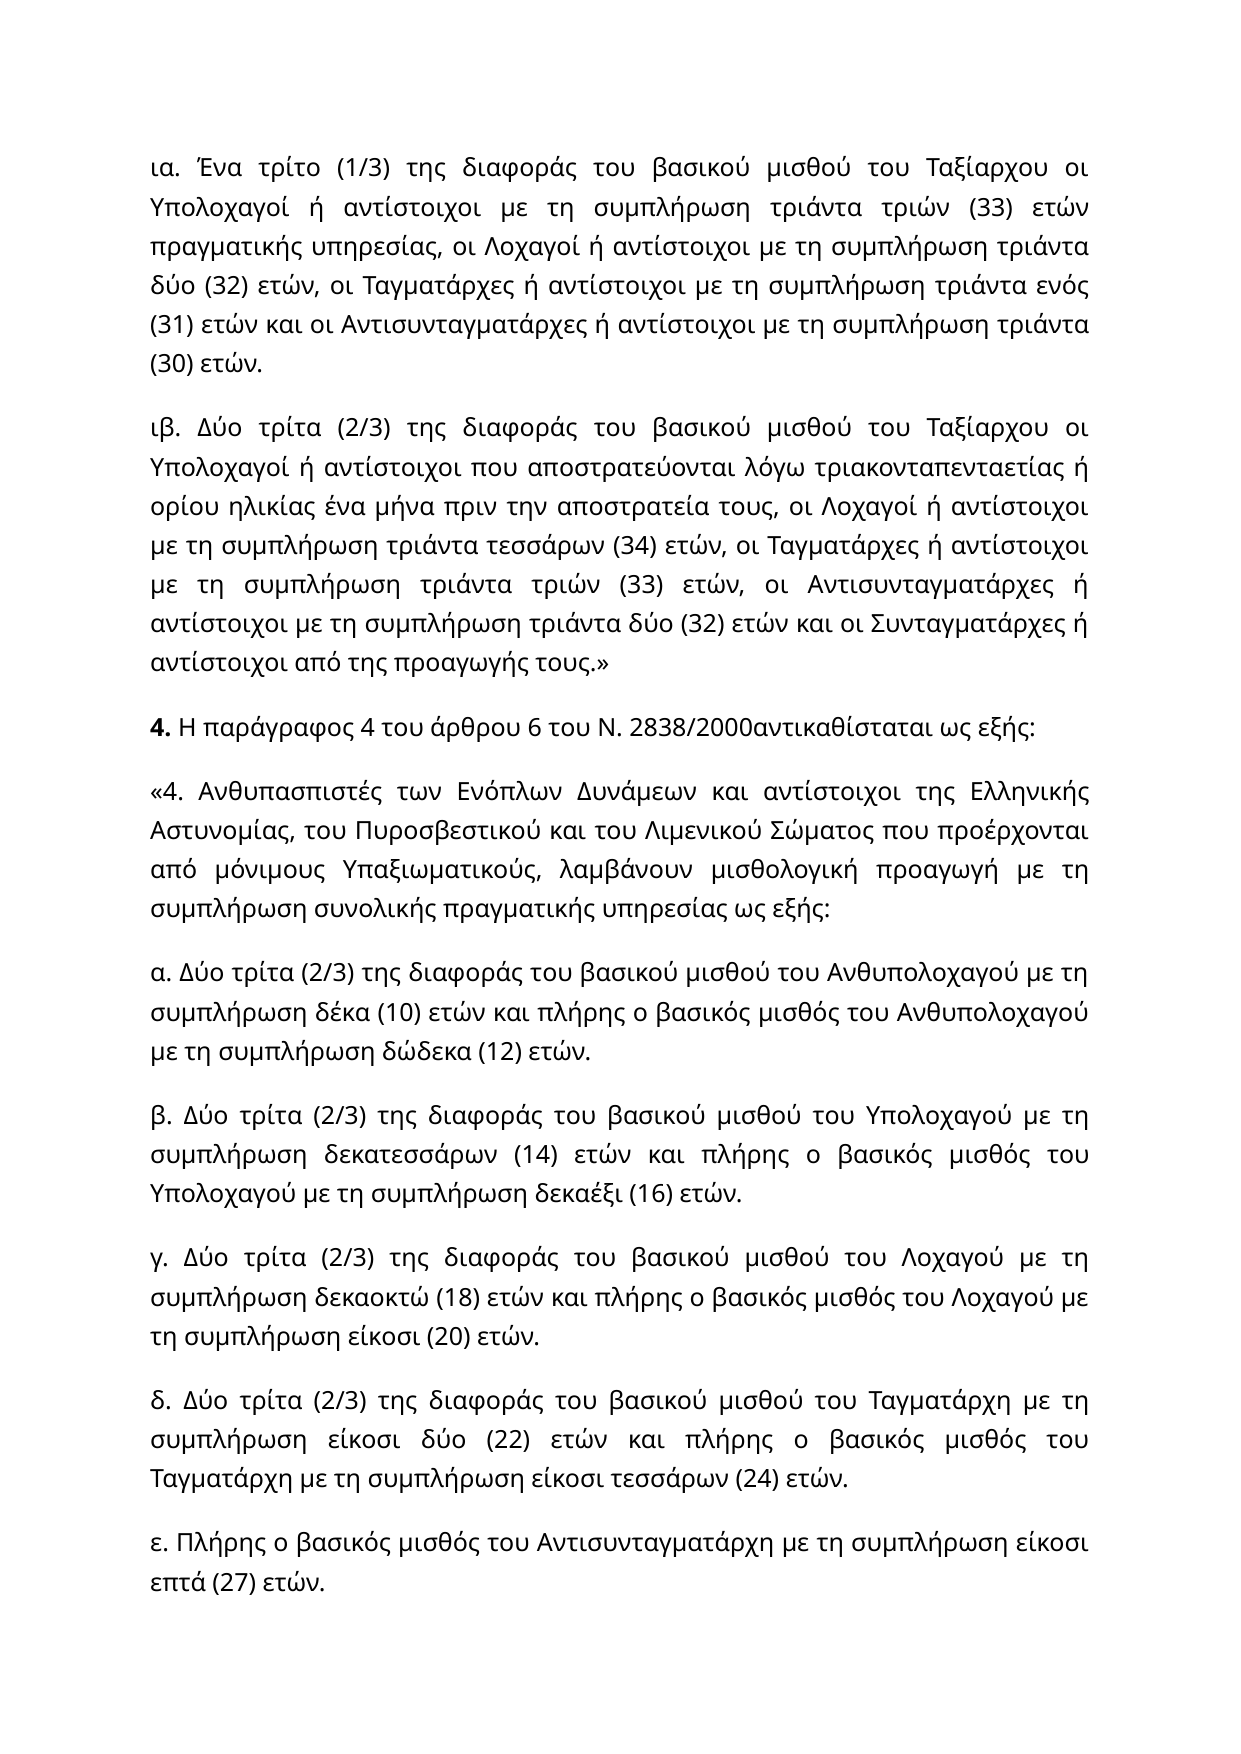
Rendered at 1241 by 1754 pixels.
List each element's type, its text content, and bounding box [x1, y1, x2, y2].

text β. Δύο τρίτα (2/3) της διαφοράς του βασικού μισθού του Υπολοχαγού με τη συμπλήρωση δεκατεσσάρων (14) ετών και πλήρης ο βασικός μισθός του Υπολοχαγού με τη συμπλήρωση δεκαέξι (16) ετών. [150, 1097, 1090, 1210]
text ια. Ένα τρίτο (1/3) της διαφοράς του βασικού μισθού του Ταξίαρχου οι Υπολοχαγοί ή αντίστοιχοι με τη συμπλήρωση τριάντα τριών (33) ετών πραγματικής υπηρεσίας, οι Λοχαγοί ή αντίστοιχοι με τη συμπλήρωση τριάντα δύο (32) ετών, οι Ταγματάρχες ή αντίστοιχοι με τη συμπλήρωση τριάντα ενός (31) ετών και οι Αντισυνταγματάρχες ή αντίστοιχοι με τη συμπλήρωση τριάντα (30) ετών. [150, 150, 1090, 380]
text 4. Η παράγραφος 4 του άρθρου 6 του Ν. 2838/2000αντικαθίσταται ως εξής: [150, 709, 1090, 743]
text «4. Ανθυπασπιστές των Ενόπλων Δυνάμεων και αντίστοιχοι της Ελληνικής Αστυνομίας, του Πυροσβεστικού και του Λιμενικού Σώματος που προέρχονται από μόνιμους Υπαξιωματικούς, λαμβάνουν μισθολογική προαγωγή με τη συμπλήρωση συνολικής πραγματικής υπηρεσίας ως εξής: [150, 773, 1090, 925]
text γ. Δύο τρίτα (2/3) της διαφοράς του βασικού μισθού του Λοχαγού με τη συμπλήρωση δεκαοκτώ (18) ετών και πλήρης ο βασικός μισθός του Λοχαγού με τη συμπλήρωση είκοσι (20) ετών. [150, 1240, 1090, 1352]
text α. Δύο τρίτα (2/3) της διαφοράς του βασικού μισθού του Ανθυπολοχαγού με τη συμπλήρωση δέκα (10) ετών και πλήρης ο βασικός μισθός του Ανθυπολοχαγού με τη συμπλήρωση δώδεκα (12) ετών. [150, 955, 1090, 1067]
text δ. Δύο τρίτα (2/3) της διαφοράς του βασικού μισθού του Ταγματάρχη με τη συμπλήρωση είκοσι δύο (22) ετών και πλήρης ο βασικός μισθός του Ταγματάρχη με τη συμπλήρωση είκοσι τεσσάρων (24) ετών. [150, 1382, 1090, 1495]
text ιβ. Δύο τρίτα (2/3) της διαφοράς του βασικού μισθού του Ταξίαρχου οι Υπολοχαγοί ή αντίστοιχοι που αποστρατεύονται λόγω τριακονταπενταετίας ή ορίου ηλικίας ένα μήνα πριν την αποστρατεία τους, οι Λοχαγοί ή αντίστοιχοι με τη συμπλήρωση τριάντα τεσσάρων (34) ετών, οι Ταγματάρχες ή αντίστοιχοι με τη συμπλήρωση τριάντα τριών (33) ετών, οι Αντισυνταγματάρχες ή αντίστοιχοι με τη συμπλήρωση τριάντα δύο (32) ετών και οι Συνταγματάρχες ή αντίστοιχοι από της προαγωγής τους.» [150, 410, 1090, 679]
text ε. Πλήρης ο βασικός μισθός του Αντισυνταγματάρχη με τη συμπλήρωση είκοσι επτά (27) ετών. [150, 1525, 1090, 1598]
